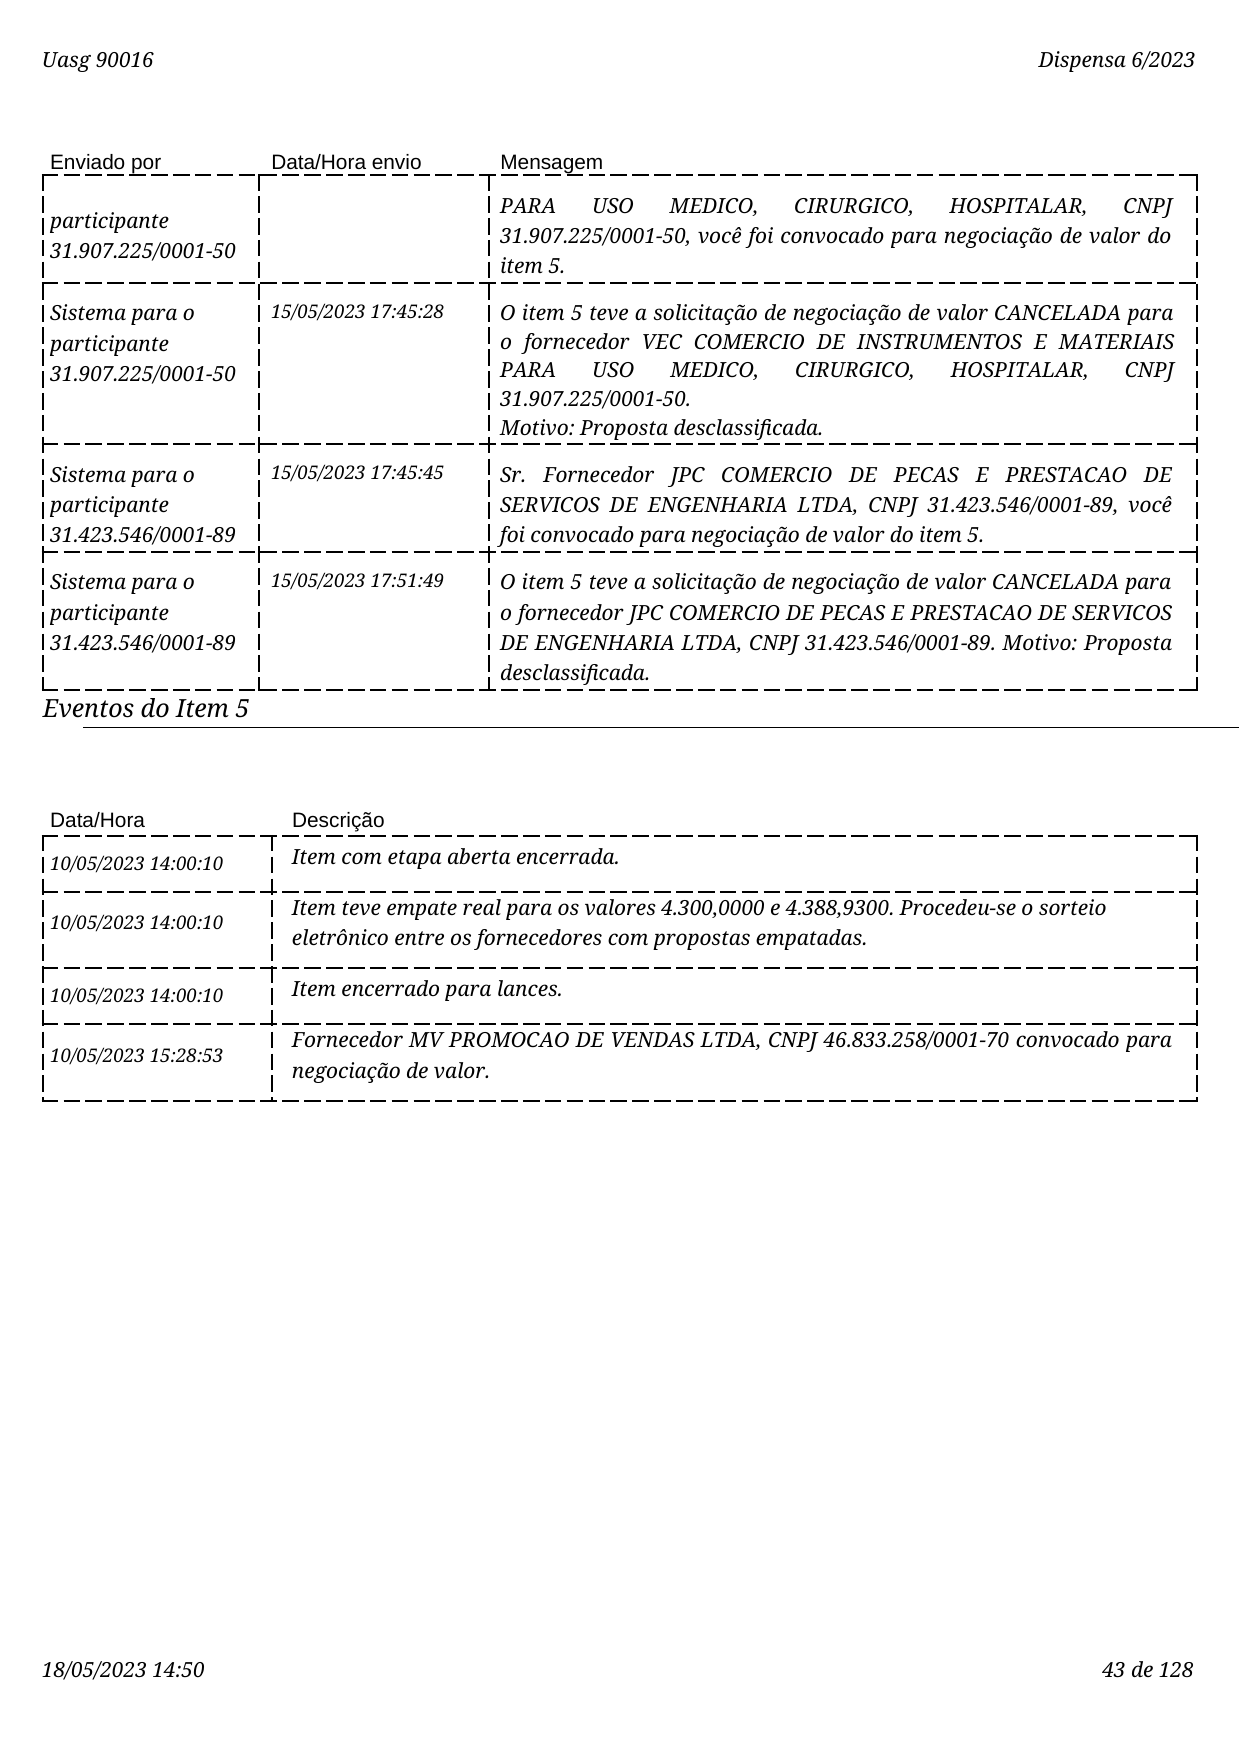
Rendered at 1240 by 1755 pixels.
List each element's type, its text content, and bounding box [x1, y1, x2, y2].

table_cell participante 31.907.225/0001-50 [43, 174, 259, 282]
table_header Item com etapa aberta encerrada. [272, 835, 1197, 891]
table_cell [259, 174, 488, 282]
table_cell Item encerrado para lances. [272, 967, 1197, 1023]
text Data/Hora Descrição [50, 808, 1089, 832]
table_cell Fornecedor MV PROMOCAO DE VENDAS LTDA, CNPJ 46.833.258/0001-70 convocado para negociação de valor. [272, 1023, 1197, 1099]
table_cell 10/05/2023 14:00:10 [43, 967, 272, 1023]
table_cell Sistema para o participante 31.907.225/0001-50 [43, 282, 259, 443]
table_cell Sistema para o participante 31.423.546/0001-89 [43, 551, 259, 689]
table_cell Sistema para o participante 31.423.546/0001-89 [43, 443, 259, 551]
table_cell Item teve empate real para os valores 4.300,0000 e 4.388,9300. Procedeu-se o sorteio eletrônico entre os fornecedores com propostas empatadas. [272, 891, 1197, 967]
table_cell 10/05/2023 14:00:10 [43, 891, 272, 967]
table_cell O item 5 teve a solicitação de negociação de valor CANCELADA para o fornecedor VEC COMERCIO DE INSTRUMENTOS E MATERIAIS PARA USO MEDICO, CIRURGICO, HOSPITALAR, CNPJ 31.907.225/0001-50. Motivo: Proposta desclassificada. [489, 282, 1197, 443]
table_cell O item 5 teve a solicitação de negociação de valor CANCELADA para o fornecedor JPC COMERCIO DE PECAS E PRESTACAO DE SERVICOS DE ENGENHARIA LTDA, CNPJ 31.423.546/0001-89. Motivo: Proposta desclassificada. [489, 551, 1197, 689]
text Eventos do Item 5 [43, 691, 1089, 725]
table_cell 15/05/2023 17:45:28 [259, 282, 488, 443]
table_cell 15/05/2023 17:45:45 [259, 443, 488, 551]
table_cell Sr. Fornecedor JPC COMERCIO DE PECAS E PRESTACAO DE SERVICOS DE ENGENHARIA LTDA, CNPJ 31.423.546/0001-89, você foi convocado para negociação de valor do item 5. [489, 443, 1197, 551]
table_cell 15/05/2023 17:51:49 [259, 551, 488, 689]
table_cell 10/05/2023 15:28:53 [43, 1023, 272, 1099]
table_cell PARA USO MEDICO, CIRURGICO, HOSPITALAR, CNPJ 31.907.225/0001-50, você foi convocado para negociação de valor do item 5. [489, 174, 1197, 282]
table_header 10/05/2023 14:00:10 [43, 835, 272, 891]
